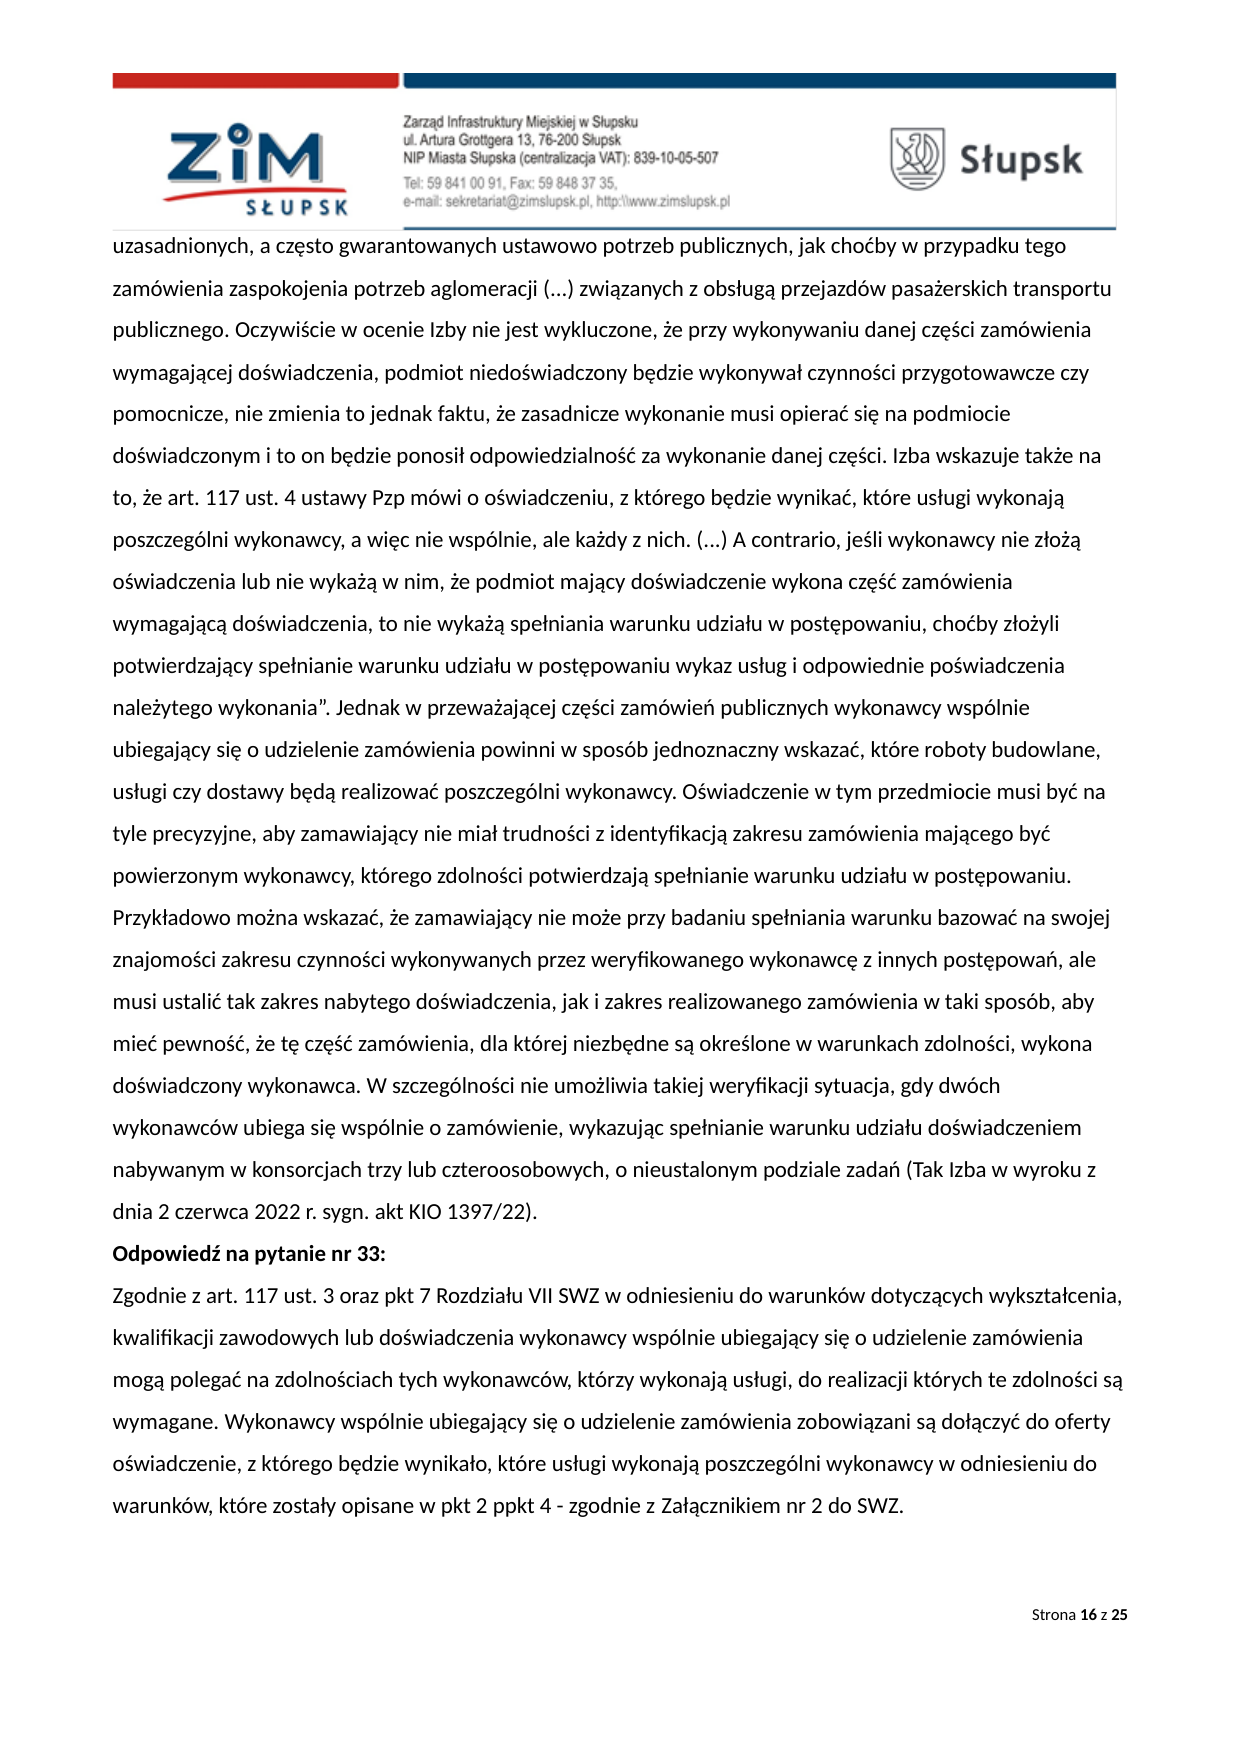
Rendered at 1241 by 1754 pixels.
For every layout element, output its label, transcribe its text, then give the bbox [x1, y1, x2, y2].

text Odpowiedź na pytanie nr 33: [112, 1239, 1128, 1267]
text Zgodnie z art. 117 ust. 3 oraz pkt 7 Rozdziału VII SWZ w odniesieniu do warunków dotyczących wykształcenia, kwalifikacji zawodowych lub doświadczenia wykonawcy wspólnie ubiegający się o udzielenie zamówienia mogą polegać na zdolnościach tych wykonawców, którzy wykonają usługi, do realizacji których te zdolności są wymagane. Wykonawcy wspólnie ubiegający się o udzielenie zamówienia zobowiązani są dołączyć do oferty oświadczenie, z którego będzie wynikało, które usługi wykonają poszczególni wykonawcy w odniesieniu do warunków, które zostały opisane w pkt 2 ppkt 4 - zgodnie z Załącznikiem nr 2 do SWZ. [112, 1281, 1128, 1519]
text uzasadnionych, a często gwarantowanych ustawowo potrzeb publicznych, jak choćby w przypadku tego zamówienia zaspokojenia potrzeb aglomeracji (...) związanych z obsługą przejazdów pasażerskich transportu publicznego. Oczywiście w ocenie Izby nie jest wykluczone, że przy wykonywaniu danej części zamówienia wymagającej doświadczenia, podmiot niedoświadczony będzie wykonywał czynności przygotowawcze czy pomocnicze, nie zmienia to jednak faktu, że zasadnicze wykonanie musi opierać się na podmiocie doświadczonym i to on będzie ponosił odpowiedzialność za wykonanie danej części. Izba wskazuje także na to, że art. 117 ust. 4 ustawy Pzp mówi o oświadczeniu, z którego będzie wynikać, które usługi wykonają poszczególni wykonawcy, a więc nie wspólnie, ale każdy z nich. (...) A contrario, jeśli wykonawcy nie złożą oświadczenia lub nie wykażą w nim, że podmiot mający doświadczenie wykona część zamówienia wymagającą doświadczenia, to nie wykażą spełniania warunku udziału w postępowaniu, choćby złożyli potwierdzający spełnianie warunku udziału w postępowaniu wykaz usług i odpowiednie poświadczenia należytego wykonania”. Jednak w przeważającej części zamówień publicznych wykonawcy wspólnie ubiegający się o udzielenie zamówienia powinni w sposób jednoznaczny wskazać, które roboty budowlane, usługi czy dostawy będą realizować poszczególni wykonawcy. Oświadczenie w tym przedmiocie musi być na tyle precyzyjne, aby zamawiający nie miał trudności z identyfikacją zakresu zamówienia mającego być powierzonym wykonawcy, którego zdolności potwierdzają spełnianie warunku udziału w postępowaniu. Przykładowo można wskazać, że zamawiający nie może przy badaniu spełniania warunku bazować na swojej znajomości zakresu czynności wykonywanych przez weryfikowanego wykonawcę z innych postępowań, ale musi ustalić tak zakres nabytego doświadczenia, jak i zakres realizowanego zamówienia w taki sposób, aby mieć pewność, że tę część zamówienia, dla której niezbędne są określone w warunkach zdolności, wykona doświadczony wykonawca. W szczególności nie umożliwia takiej weryfikacji sytuacja, gdy dwóch wykonawców ubiega się wspólnie o zamówienie, wykazując spełnianie warunku udziału doświadczeniem nabywanym w konsorcjach trzy lub czteroosobowych, o nieustalonym podziale zadań (Tak Izba w wyroku z dnia 2 czerwca 2022 r. sygn. akt KIO 1397/22). [112, 232, 1128, 1225]
